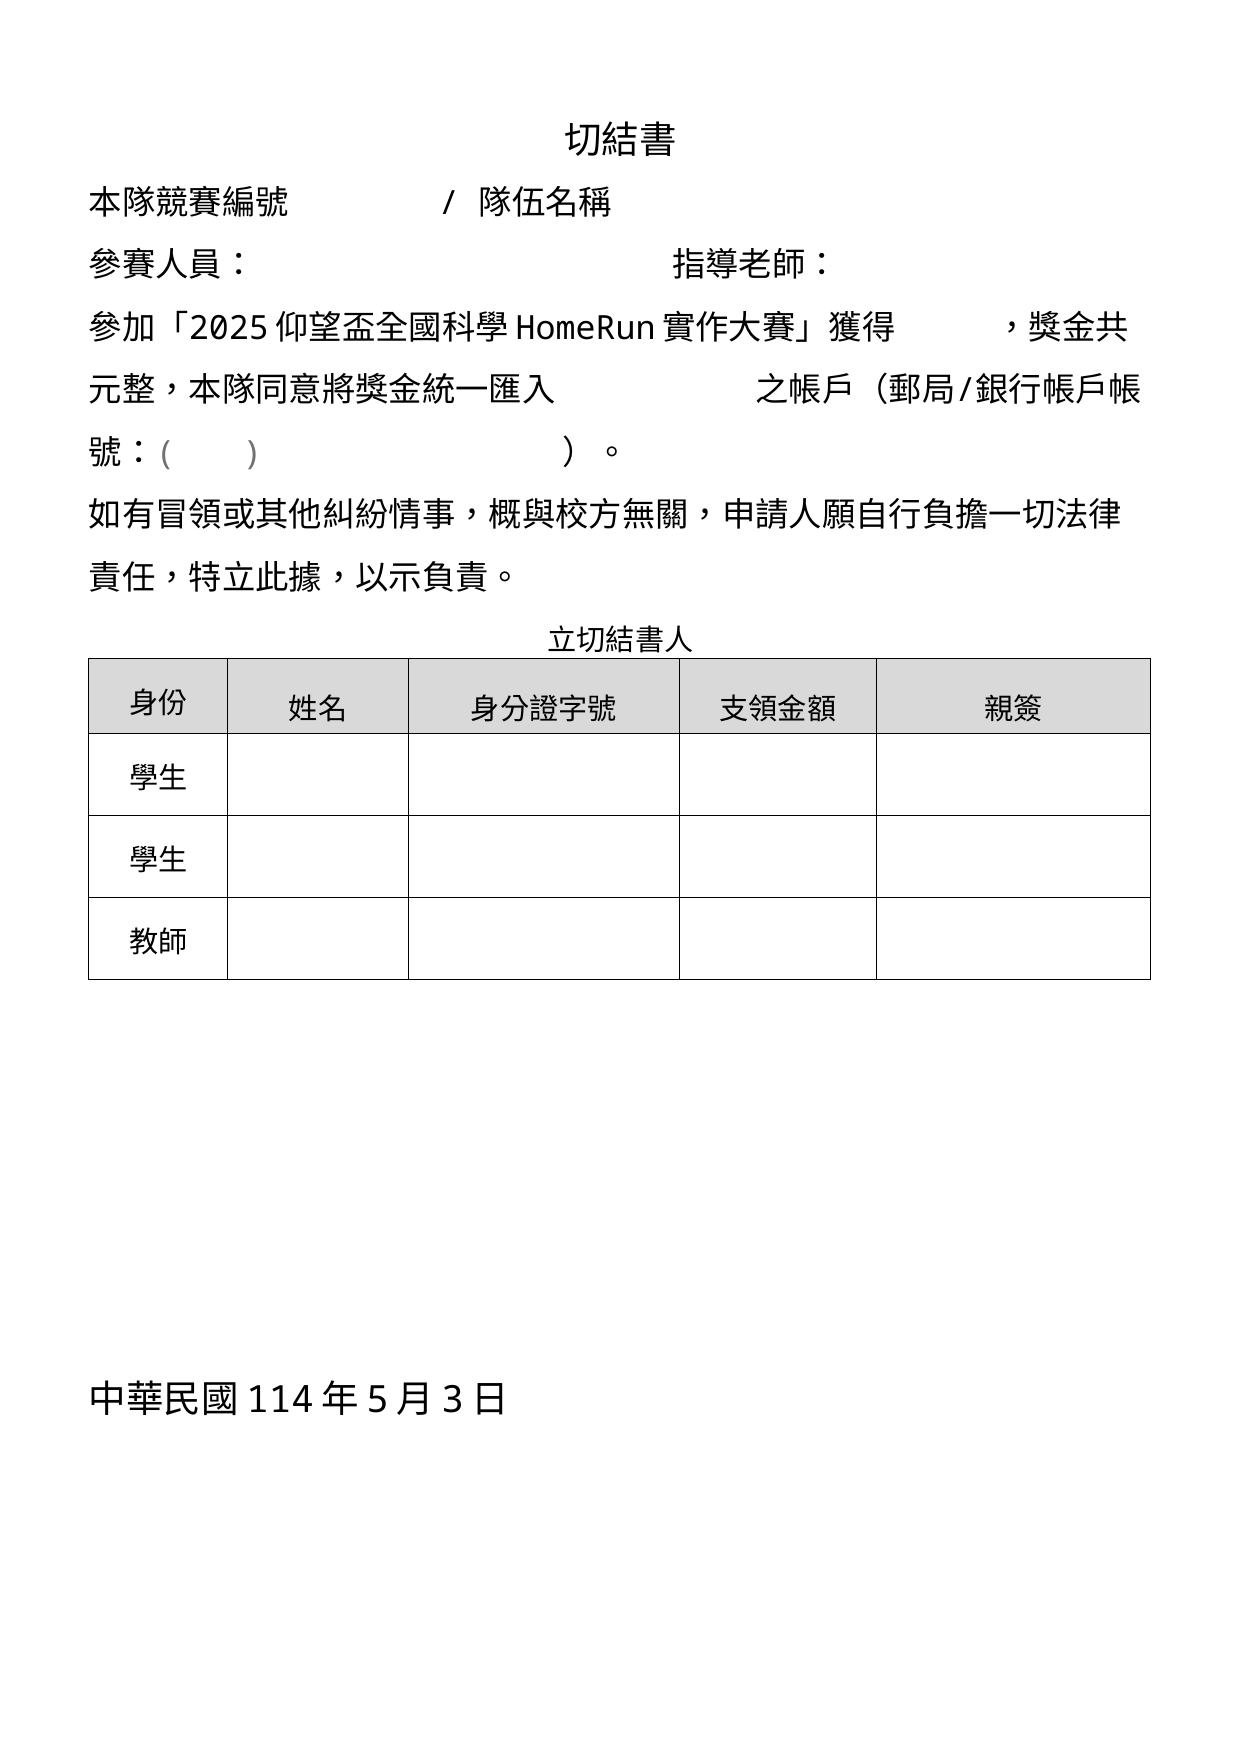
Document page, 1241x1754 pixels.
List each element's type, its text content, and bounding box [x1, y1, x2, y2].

table_cell 教師 [89, 898, 227, 978]
table_cell [877, 898, 1150, 978]
table_header 親簽 [877, 659, 1150, 733]
table_cell [877, 734, 1150, 815]
table_cell [680, 898, 876, 978]
table_cell [877, 816, 1150, 897]
table_cell [680, 734, 876, 815]
text 立切結書人 [89, 596, 1152, 658]
table_cell 學生 [89, 734, 227, 815]
text 切結書 [89, 96, 1152, 158]
text 參賽人員： 指導老師： [89, 221, 1152, 283]
table_cell 學生 [89, 816, 227, 897]
table_cell [228, 734, 408, 815]
table_cell [228, 816, 408, 897]
table_header 身份 [89, 659, 227, 733]
table_header 身分證字號 [409, 659, 679, 733]
table_cell [680, 816, 876, 897]
table_header 姓名 [228, 659, 408, 733]
text 參加「2025仰望盃全國科學HomeRun實作大賽」獲得 ，獎金共 元整，本隊同意將獎金統一匯入 之帳戶（郵局/銀行帳戶帳號：( ) ）。 [89, 283, 1152, 471]
table_cell [409, 734, 679, 815]
text 中華民國114年5月3日 [89, 1354, 1152, 1417]
table_cell [409, 898, 679, 978]
text 如有冒領或其他糾紛情事，概與校方無關，申請人願自行負擔一切法律責任，特立此據，以示負責。 [89, 471, 1152, 596]
text 本隊競賽編號 / 隊伍名稱 [89, 158, 1152, 221]
table_cell [409, 816, 679, 897]
table_cell [228, 898, 408, 978]
table_header 支領金額 [680, 659, 876, 733]
